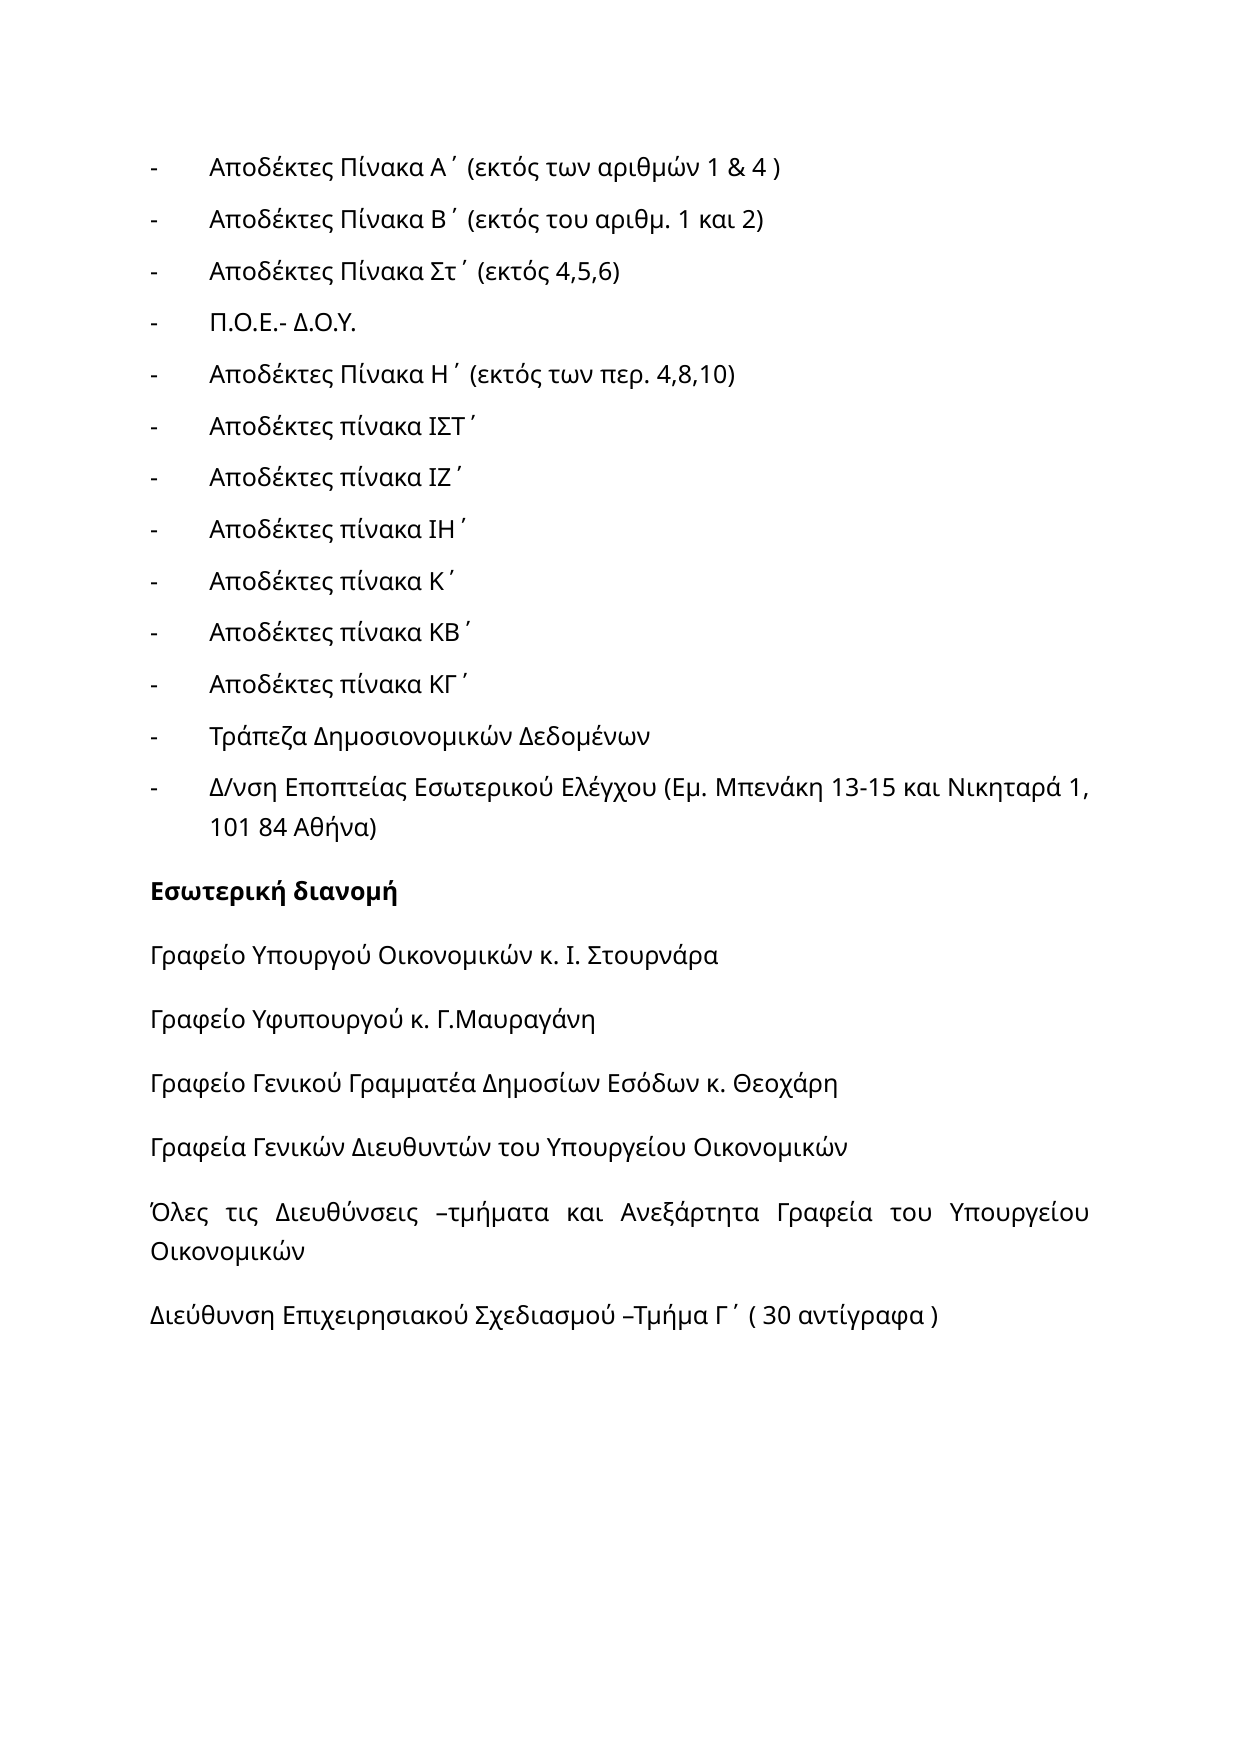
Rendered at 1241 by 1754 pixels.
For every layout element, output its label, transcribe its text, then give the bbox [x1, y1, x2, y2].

text Εσωτερική διανομή [150, 873, 1090, 907]
text Διεύθυνση Επιχειρησιακού Σχεδιασμού –Τμήμα Γ΄ ( 30 αντίγραφα ) [150, 1297, 1090, 1332]
list - Αποδέκτες πίνακα ΙΗ΄ [150, 512, 1090, 546]
list - Αποδέκτες πίνακα ΚΒ΄ [150, 615, 1090, 649]
list - Αποδέκτες Πίνακα Β΄ (εκτός του αριθμ. 1 και 2) [150, 202, 1090, 236]
list - Αποδέκτες πίνακα Κ΄ [150, 563, 1090, 597]
text Γραφεία Γενικών Διευθυντών του Υπουργείου Οικονομικών [150, 1130, 1090, 1164]
text Γραφείο Υφυπουργού κ. Γ.Μαυραγάνη [150, 1002, 1090, 1036]
list - Αποδέκτες Πίνακα Η΄ (εκτός των περ. 4,8,10) [150, 357, 1090, 391]
list - Αποδέκτες Πίνακα Α΄ (εκτός των αριθμών 1 & 4 ) [150, 150, 1090, 184]
list - Δ/νση Εποπτείας Εσωτερικού Ελέγχου (Εμ. Μπενάκη 13-15 και Νικηταρά 1, 101 84 Αθήνα) [150, 770, 1090, 843]
list - Αποδέκτες πίνακα ΙΣΤ΄ [150, 408, 1090, 442]
list - Π.Ο.Ε.- Δ.Ο.Υ. [150, 305, 1090, 339]
list - Τράπεζα Δημοσιονομικών Δεδομένων [150, 718, 1090, 752]
text Γραφείο Υπουργού Οικονομικών κ. Ι. Στουρνάρα [150, 937, 1090, 972]
list - Αποδέκτες Πίνακα Στ΄ (εκτός 4,5,6) [150, 253, 1090, 287]
list - Αποδέκτες πίνακα ΚΓ΄ [150, 667, 1090, 701]
list - Αποδέκτες πίνακα ΙΖ΄ [150, 460, 1090, 494]
text Όλες τις Διευθύνσεις –τμήματα και Ανεξάρτητα Γραφεία του Υπουργείου Οικονομικών [150, 1194, 1090, 1267]
text Γραφείο Γενικού Γραμματέα Δημοσίων Εσόδων κ. Θεοχάρη [150, 1066, 1090, 1100]
